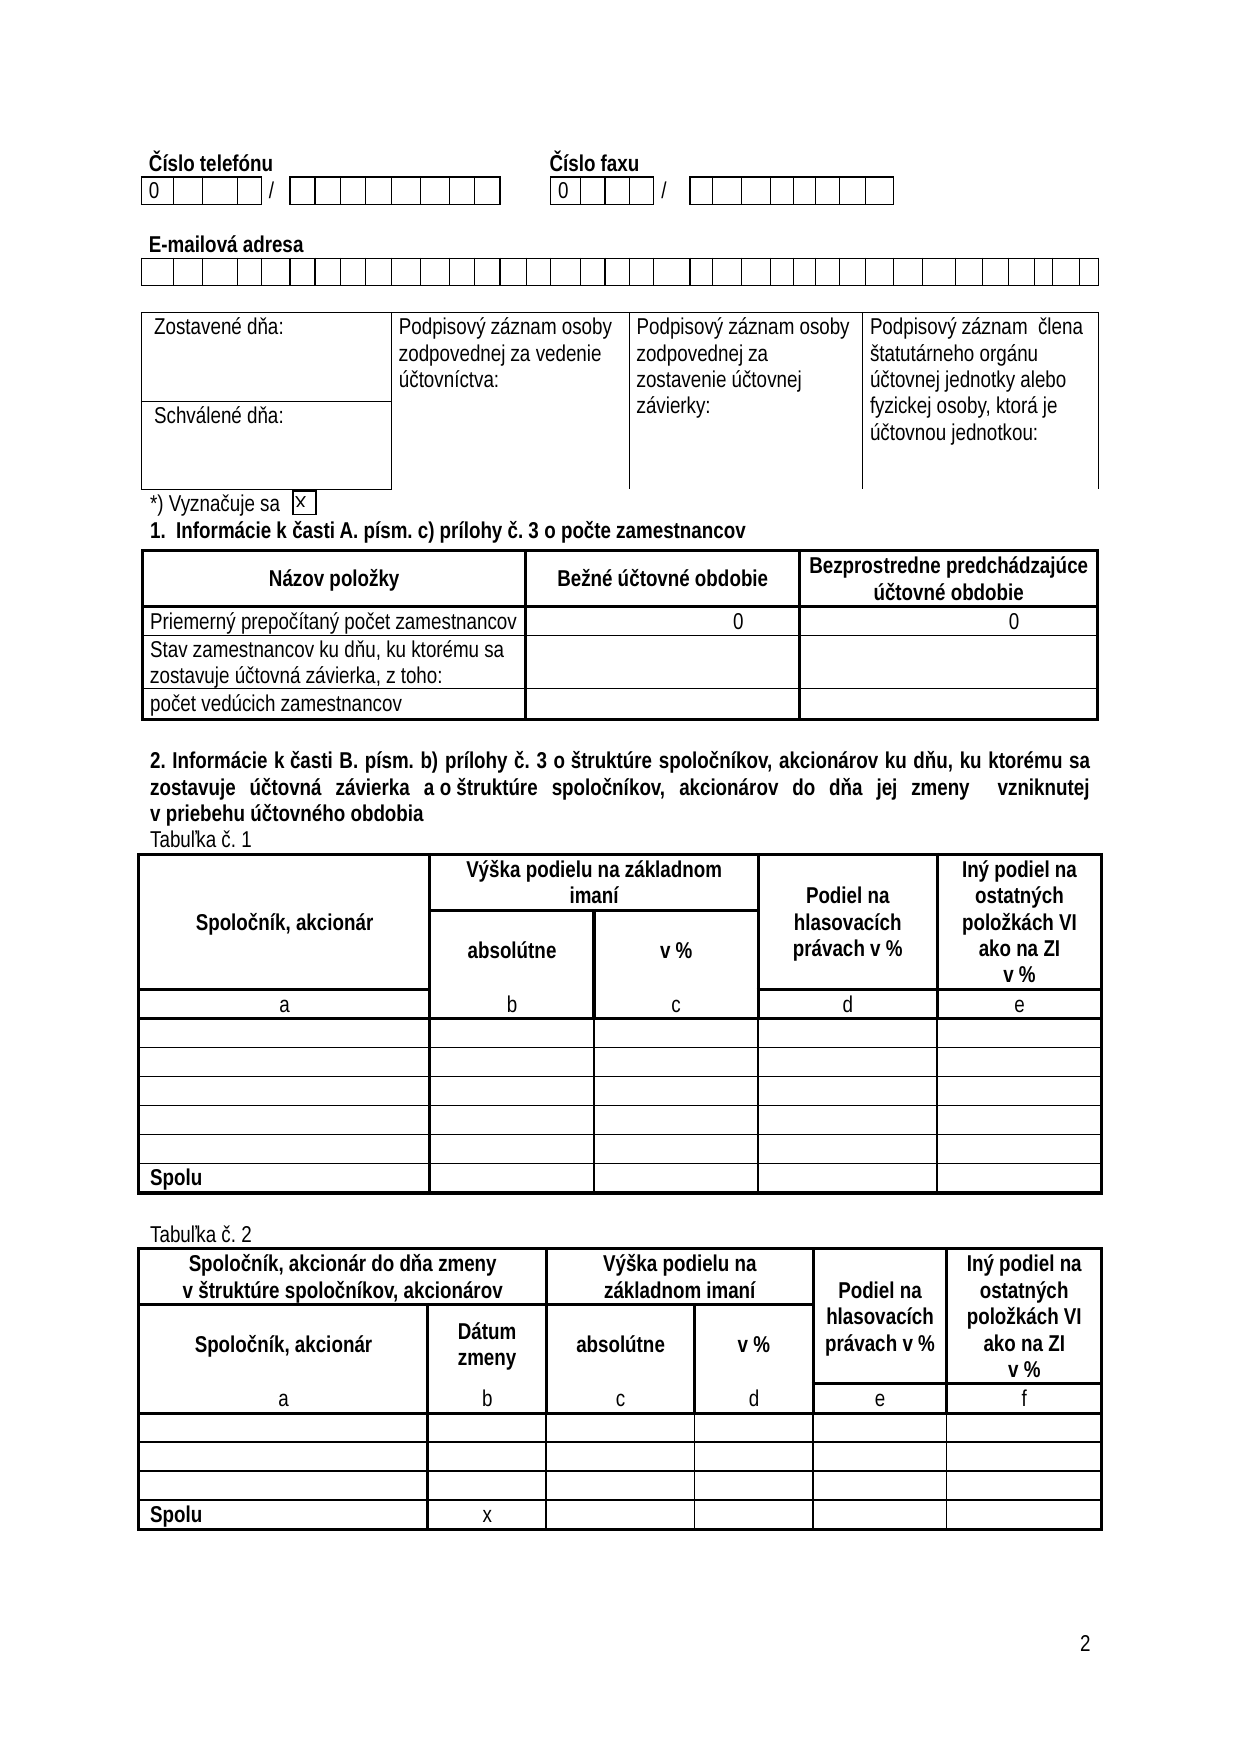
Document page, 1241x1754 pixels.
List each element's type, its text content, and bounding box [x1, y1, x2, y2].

table_cell [475, 286, 500, 312]
table_cell [956, 204, 982, 257]
table_cell [794, 286, 815, 312]
table_cell [938, 1135, 1100, 1162]
table_cell [741, 286, 771, 312]
table_cell [429, 1472, 545, 1499]
table_cell a [140, 991, 428, 1017]
table_cell [894, 286, 922, 312]
table_cell [956, 259, 982, 285]
table_cell [938, 1020, 1100, 1047]
table_header Spoločník, akcionár [140, 856, 428, 988]
table_cell [431, 1077, 593, 1104]
table_cell [421, 259, 449, 285]
table_cell [938, 1077, 1100, 1104]
table_cell [840, 259, 865, 285]
table_cell [956, 176, 982, 204]
table_cell Spolu [140, 1501, 426, 1528]
table_cell [290, 286, 315, 312]
table_cell [527, 176, 550, 204]
table_cell [1079, 176, 1099, 204]
table_cell [174, 259, 202, 285]
table_cell [392, 178, 420, 204]
table_cell [938, 1048, 1100, 1076]
table_cell [527, 286, 551, 312]
table_cell [771, 286, 793, 312]
table_cell [922, 204, 956, 257]
table_cell [501, 176, 527, 204]
table_cell x [429, 1501, 545, 1528]
table_cell [141, 286, 173, 312]
table_cell [547, 1501, 694, 1528]
table_cell [695, 1443, 812, 1470]
table_cell [840, 205, 866, 257]
table_cell [947, 1472, 1100, 1499]
table_cell f [948, 1385, 1100, 1412]
table_cell [741, 205, 771, 257]
table_cell [816, 178, 839, 204]
table_cell [595, 1048, 757, 1076]
table_cell Číslo telefónu Číslo faxu [141, 150, 1099, 176]
table_cell [366, 259, 391, 285]
table_cell [527, 204, 551, 257]
table_cell [982, 204, 1008, 257]
table_cell [982, 176, 1008, 204]
table_cell Spoločník, akcionár [140, 1306, 426, 1382]
table_cell [475, 178, 499, 204]
table_cell [261, 286, 290, 312]
table_cell / [654, 176, 689, 204]
table_cell [771, 178, 793, 204]
table_cell [759, 1020, 936, 1047]
table_cell [629, 205, 654, 257]
table_cell [431, 1020, 593, 1047]
table_cell [947, 1501, 1100, 1528]
table_cell [291, 259, 314, 285]
table_header Výška podielu na základnom imaní [431, 856, 757, 909]
title 2. Informácie k časti B. písm. b) prílohy č. 3 o štruktúre spoločníkov, akcionárov ku dňu, ku ktorému sa zostavuje účtovná závierka a o štruktúre spoločníkov, akcionárov do dňa jej zmeny vzniknutej v priebehu účtovného obdobia [150, 747, 1090, 826]
table_cell [203, 178, 237, 204]
table_cell [1008, 176, 1034, 204]
table_header Spoločník, akcionár do dňa zmeny v štruktúre spoločníkov, akcionárov [140, 1250, 545, 1303]
table_cell [794, 259, 815, 285]
table_cell [391, 205, 420, 257]
table_cell [894, 176, 922, 204]
table_cell [866, 178, 893, 204]
table_header Bežné účtovné obdobie [527, 552, 798, 605]
table_cell [1035, 259, 1052, 285]
table_cell [238, 178, 261, 204]
table_cell [1035, 286, 1052, 312]
table_cell [1080, 259, 1098, 285]
table_cell [366, 286, 391, 312]
table_cell Zostavené dňa: [142, 313, 391, 401]
table_cell [630, 259, 653, 285]
table_cell [431, 1048, 593, 1076]
table_cell [1052, 204, 1079, 257]
table_cell [501, 259, 526, 285]
table_header Iný podiel na ostatných položkách VI ako na ZI v % [948, 1250, 1100, 1382]
table_cell počet vedúcich zamestnancov [144, 689, 524, 718]
table_cell [691, 259, 712, 285]
table_cell Podpisový záznam člena štatutárneho orgánu účtovnej jednotky alebo fyzickej osoby, ktorá je účtovnou jednotkou: [863, 313, 1098, 489]
table_cell [1035, 176, 1052, 204]
table_cell [140, 1472, 426, 1499]
table_cell v % [696, 1306, 812, 1382]
table_cell [341, 178, 365, 204]
table_cell [814, 1501, 946, 1528]
table_cell [449, 286, 474, 312]
table_cell [581, 286, 605, 312]
table_cell [1079, 204, 1099, 257]
table_cell [581, 178, 604, 204]
table_cell [794, 178, 815, 204]
table_cell [654, 204, 690, 257]
table_cell [238, 259, 261, 285]
table_cell Dátum zmeny [429, 1306, 545, 1382]
table_cell [771, 205, 793, 257]
table_cell 0 [551, 178, 580, 204]
table_cell v % [596, 912, 757, 988]
table_cell [695, 1415, 812, 1441]
table_cell [173, 286, 202, 312]
table_cell [316, 178, 340, 204]
table_cell [595, 1020, 757, 1047]
table_cell [654, 259, 689, 285]
table_cell [429, 1415, 545, 1441]
table_cell b [431, 988, 592, 1017]
table_cell [316, 259, 340, 285]
table_cell [840, 286, 866, 312]
table_cell [814, 1472, 946, 1499]
table_cell [581, 259, 604, 285]
table_cell [1009, 259, 1034, 285]
table_cell [605, 286, 629, 312]
table_cell [801, 636, 1096, 688]
table_cell e [939, 991, 1100, 1017]
table_cell [742, 259, 770, 285]
table_cell [237, 286, 261, 312]
table_cell [815, 286, 840, 312]
table_cell Schválené dňa: [142, 402, 391, 489]
table_cell [922, 286, 956, 312]
table_cell [690, 205, 713, 257]
table_cell [366, 178, 391, 204]
table_cell Podpisový záznam osoby zodpovednej za vedenie účtovníctva: [392, 313, 629, 489]
table_cell [814, 1443, 946, 1470]
table_cell [629, 286, 654, 312]
table_cell [630, 178, 653, 204]
table_cell [1008, 286, 1034, 312]
table_cell a [140, 1382, 426, 1412]
table_cell [174, 178, 202, 204]
table_cell [341, 205, 366, 257]
table_cell [866, 259, 893, 285]
table_cell [794, 205, 815, 257]
table_cell 0 [527, 608, 798, 634]
table_cell Spolu [140, 1164, 428, 1191]
table_cell [581, 205, 605, 257]
table_cell [690, 286, 713, 312]
table_cell [713, 205, 741, 257]
table_cell [420, 205, 449, 257]
table_cell [742, 178, 770, 204]
table_cell [605, 205, 629, 257]
table_cell [922, 176, 956, 204]
table_cell Podpisový záznam osoby zodpovednej za zostavenie účtovnej závierky: [630, 313, 862, 489]
table_cell [142, 259, 173, 285]
table_cell b [429, 1382, 545, 1412]
table_cell [595, 1164, 757, 1191]
table_cell [1052, 286, 1079, 312]
table_cell [431, 1106, 593, 1133]
table_cell [341, 259, 365, 285]
table_cell [475, 259, 499, 285]
table_cell 0 [142, 178, 173, 204]
table_cell [315, 286, 341, 312]
table_cell [203, 259, 237, 285]
table_cell [140, 1020, 428, 1047]
table_cell [527, 689, 798, 718]
text *) Vyznačuje sa [150, 490, 1090, 517]
table_cell [1053, 259, 1079, 285]
table_cell [450, 259, 474, 285]
table_cell [1008, 204, 1034, 257]
table_cell [1035, 204, 1052, 257]
table_cell [475, 205, 500, 257]
table_cell [894, 204, 922, 257]
table_cell [938, 1164, 1100, 1191]
table_cell [691, 178, 712, 204]
table_cell [547, 1472, 694, 1499]
text Tabuľka č. 1 [150, 826, 1090, 853]
table_cell [551, 259, 580, 285]
table_cell [759, 1048, 936, 1076]
table_cell c [596, 988, 757, 1017]
table_cell [759, 1135, 936, 1162]
table_header Iný podiel na ostatných položkách VI ako na ZI v % [939, 856, 1100, 988]
table_cell [866, 205, 893, 257]
table_cell [595, 1077, 757, 1104]
table_cell [500, 286, 527, 312]
table_cell [606, 178, 629, 204]
table_cell [759, 1106, 936, 1133]
table_cell / [262, 176, 289, 204]
table_header Podiel na hlasovacích právach v % [815, 1250, 945, 1382]
table_cell [606, 259, 629, 285]
table_cell [1052, 176, 1079, 204]
table_cell [392, 259, 420, 285]
table_cell [551, 205, 581, 257]
table_cell [420, 286, 449, 312]
table_cell [500, 204, 527, 257]
table_cell absolútne [431, 912, 592, 988]
table_cell [140, 1048, 428, 1076]
table_cell [421, 178, 449, 204]
table_cell [366, 205, 391, 257]
table_cell [341, 286, 366, 312]
table_cell [947, 1415, 1100, 1441]
table_cell Stav zamestnancov ku dňu, ku ktorému sa zostavuje účtovná závierka, z toho: [144, 636, 524, 688]
table_cell [202, 286, 237, 312]
table_cell [431, 1135, 593, 1162]
table_header Podiel na hlasovacích právach v % [760, 856, 936, 988]
table_cell [431, 1164, 593, 1191]
table_cell e [815, 1385, 945, 1412]
table_cell [713, 178, 741, 204]
table_cell [938, 1106, 1100, 1133]
table_cell [947, 1443, 1100, 1470]
table_cell c [548, 1382, 693, 1412]
table_cell [840, 178, 865, 204]
table_cell [140, 1135, 428, 1162]
table_cell [759, 1077, 936, 1104]
table_cell [140, 1106, 428, 1133]
table_cell Priemerný prepočítaný počet zamestnancov [144, 608, 524, 634]
table_header Názov položky [144, 552, 524, 605]
table_cell [449, 205, 474, 257]
table_cell [391, 286, 420, 312]
table_cell [429, 1443, 545, 1470]
table_cell [262, 259, 289, 285]
table_cell [595, 1135, 757, 1162]
table_cell d [696, 1382, 812, 1412]
title 1. Informácie k časti A. písm. c) prílohy č. 3 o počte zamestnancov [150, 517, 1090, 543]
table_cell [551, 286, 581, 312]
table_cell [866, 286, 893, 312]
table_cell absolútne [548, 1306, 693, 1382]
table_cell [713, 259, 741, 285]
table_cell [982, 286, 1008, 312]
table_cell [894, 259, 922, 285]
table_cell [291, 178, 314, 204]
table_cell [771, 259, 793, 285]
table_cell E-mailová adresa [141, 204, 341, 257]
table_cell [654, 286, 690, 312]
table_cell [815, 205, 840, 257]
table_cell [695, 1501, 812, 1528]
table_cell [816, 259, 839, 285]
text X [294, 492, 306, 506]
table_cell [140, 1077, 428, 1104]
table_cell d [760, 991, 936, 1017]
table_cell [140, 1415, 426, 1441]
table_cell [527, 259, 550, 285]
table_cell [923, 259, 955, 285]
table_cell [983, 259, 1008, 285]
table_cell [956, 286, 982, 312]
table_cell [547, 1415, 694, 1441]
table_cell [759, 1164, 936, 1191]
table_cell [713, 286, 741, 312]
table_cell [450, 178, 474, 204]
table_cell [695, 1472, 812, 1499]
table_cell 0 [801, 608, 1096, 634]
table_cell [547, 1443, 694, 1470]
text Tabuľka č. 2 [150, 1221, 1090, 1247]
table_header Výška podielu na základnom imaní [548, 1250, 812, 1303]
table_cell [595, 1106, 757, 1133]
table_cell [140, 1443, 426, 1470]
table_cell [1079, 286, 1099, 312]
table_cell [801, 689, 1096, 718]
table_header Bezprostredne predchádzajúce účtovné obdobie [801, 552, 1096, 605]
table_cell [527, 636, 798, 688]
table_cell [814, 1415, 946, 1441]
